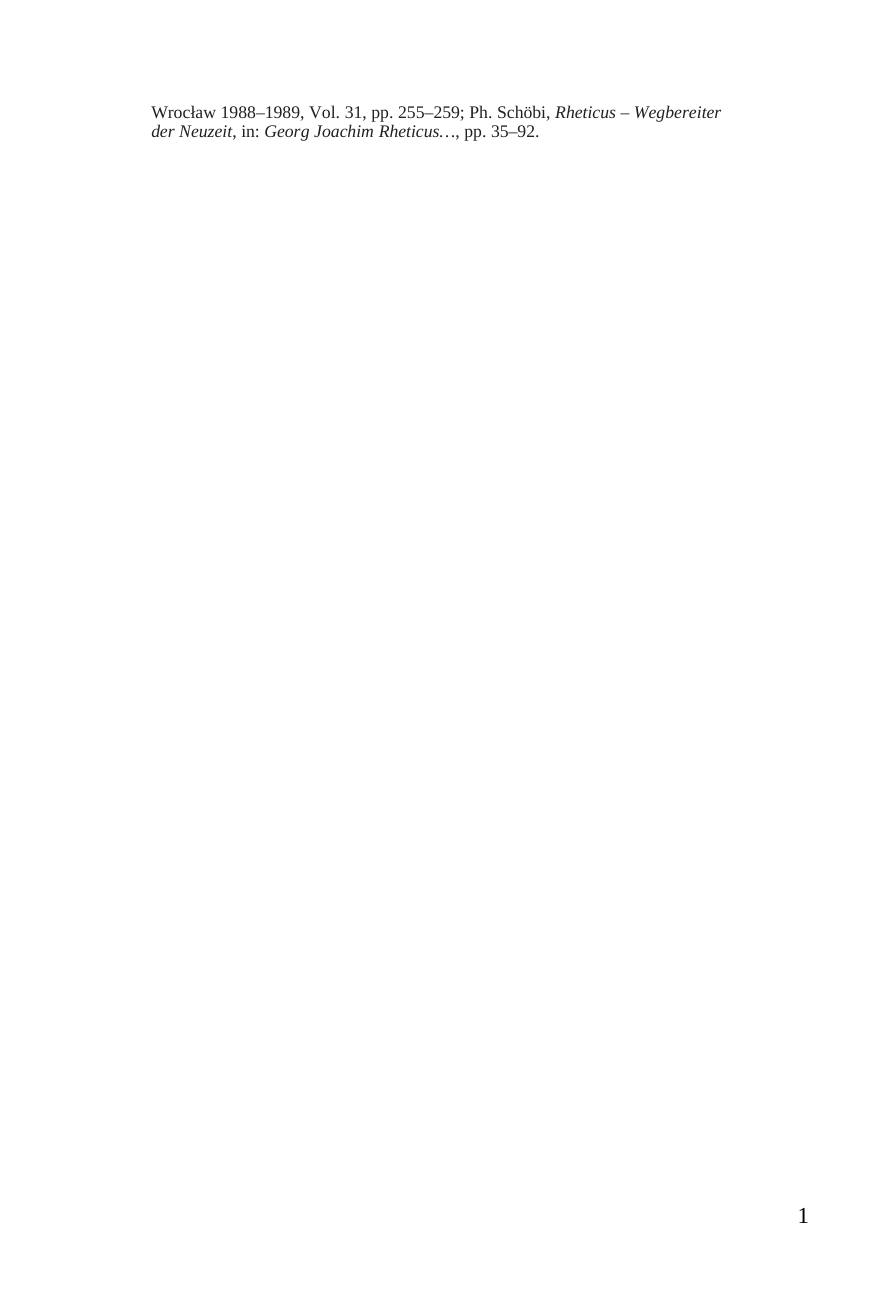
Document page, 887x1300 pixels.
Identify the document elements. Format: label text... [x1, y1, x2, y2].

list Wrocław 1988–1989, Vol. 31, pp. 255–259; Ph. Schöbi, Rheticus – Wegbereiter der Neuzeit, in: Georg Joachim Rheticus…, pp. 35–92. [118, 104, 726, 141]
